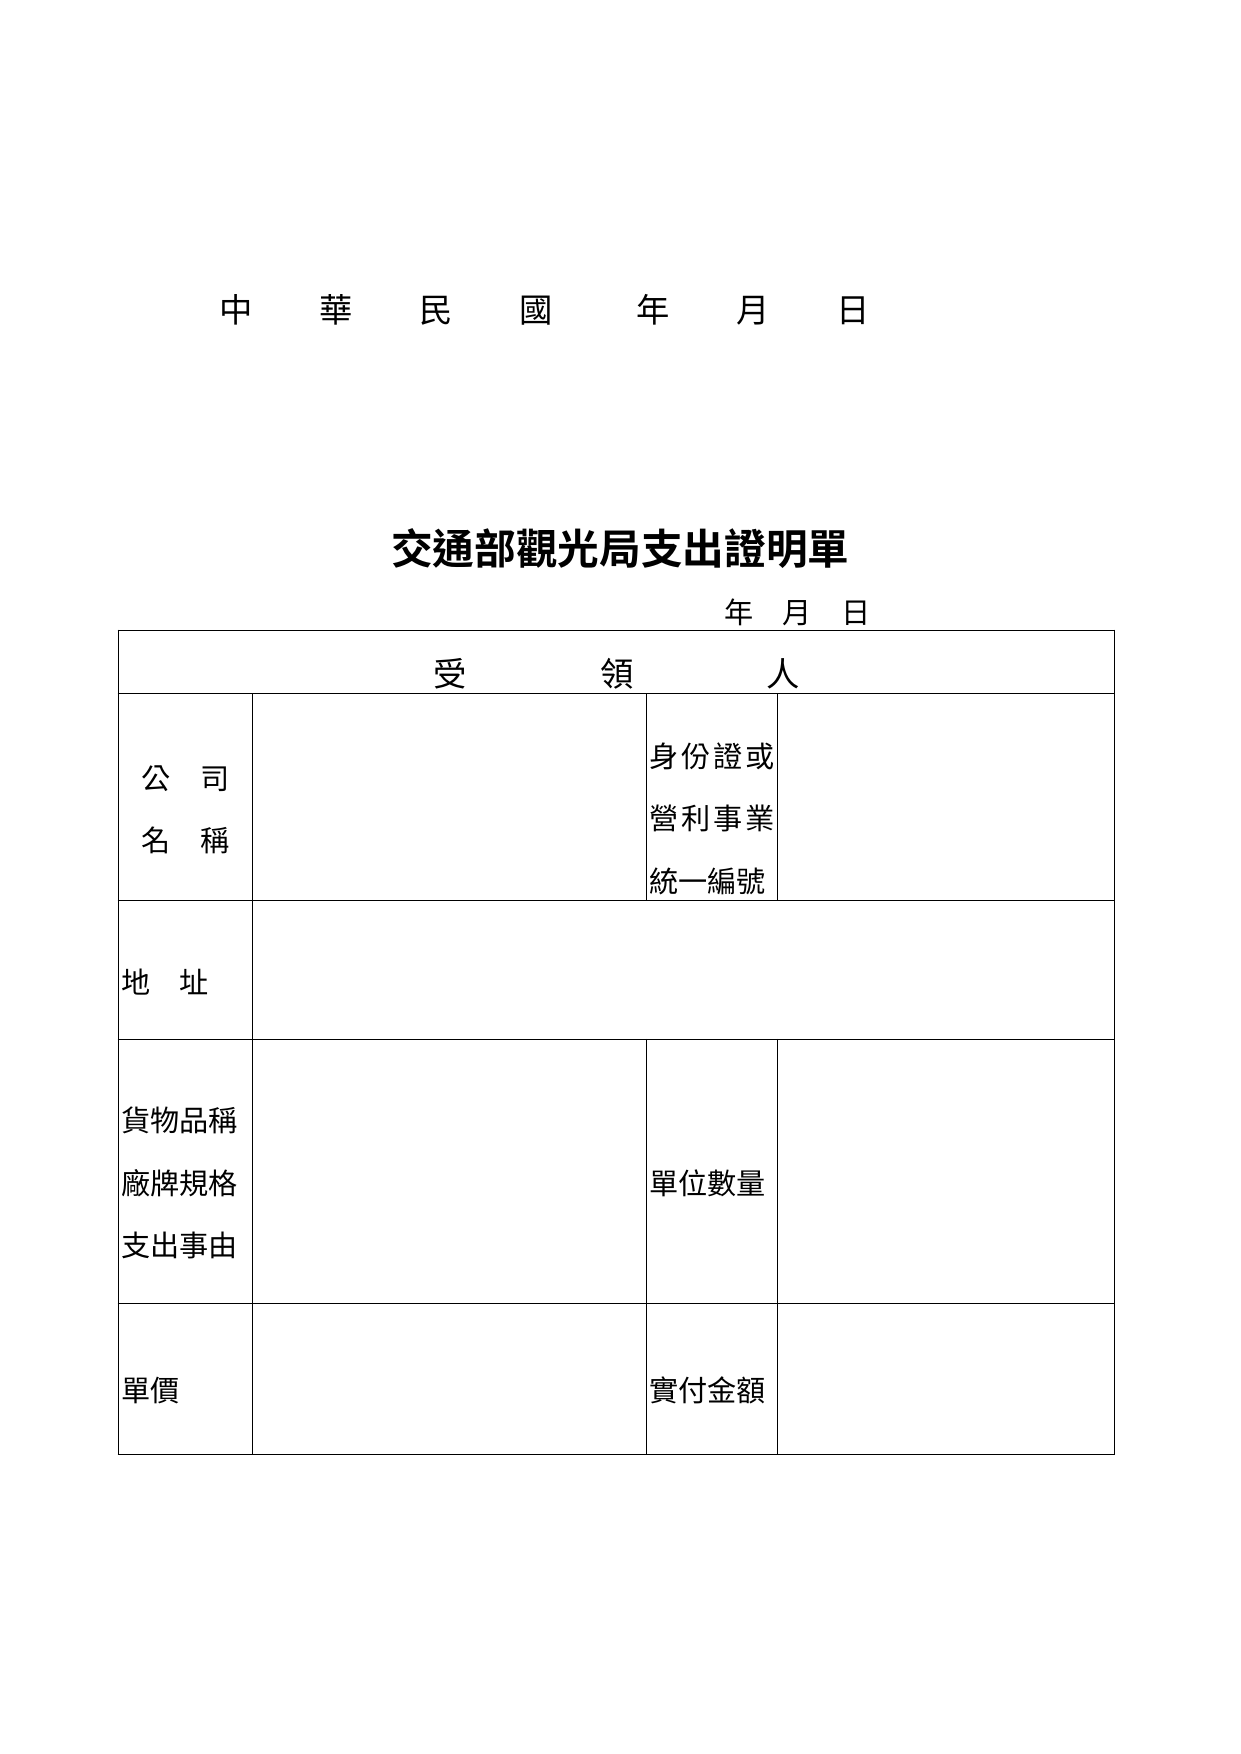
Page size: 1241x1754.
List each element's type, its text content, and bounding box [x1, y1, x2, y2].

table_cell [253, 1040, 646, 1302]
table_cell 貨物品稱廠牌規格支出事由 [119, 1040, 252, 1302]
table_cell 身份證或營利事業統一編號 [647, 694, 777, 900]
table_cell [778, 1040, 1114, 1302]
table_cell [253, 1304, 646, 1453]
table_header 受 領 人 [119, 631, 1114, 693]
table_cell 地 址 [119, 901, 252, 1039]
text 交通部觀光局支出證明單 [118, 504, 1122, 567]
text 中 華 民 國 年 月 日 [118, 267, 1122, 329]
table_cell [778, 694, 1114, 900]
table_cell [253, 694, 646, 900]
table_cell 實付金額 [647, 1304, 777, 1453]
table_cell 單價 [119, 1304, 252, 1453]
table_cell [778, 1304, 1114, 1453]
table_cell 單位數量 [647, 1040, 777, 1302]
table_cell [253, 901, 1114, 1039]
text 年 月 日 [118, 567, 1122, 629]
table_cell 公 司 名 稱 [119, 694, 252, 900]
